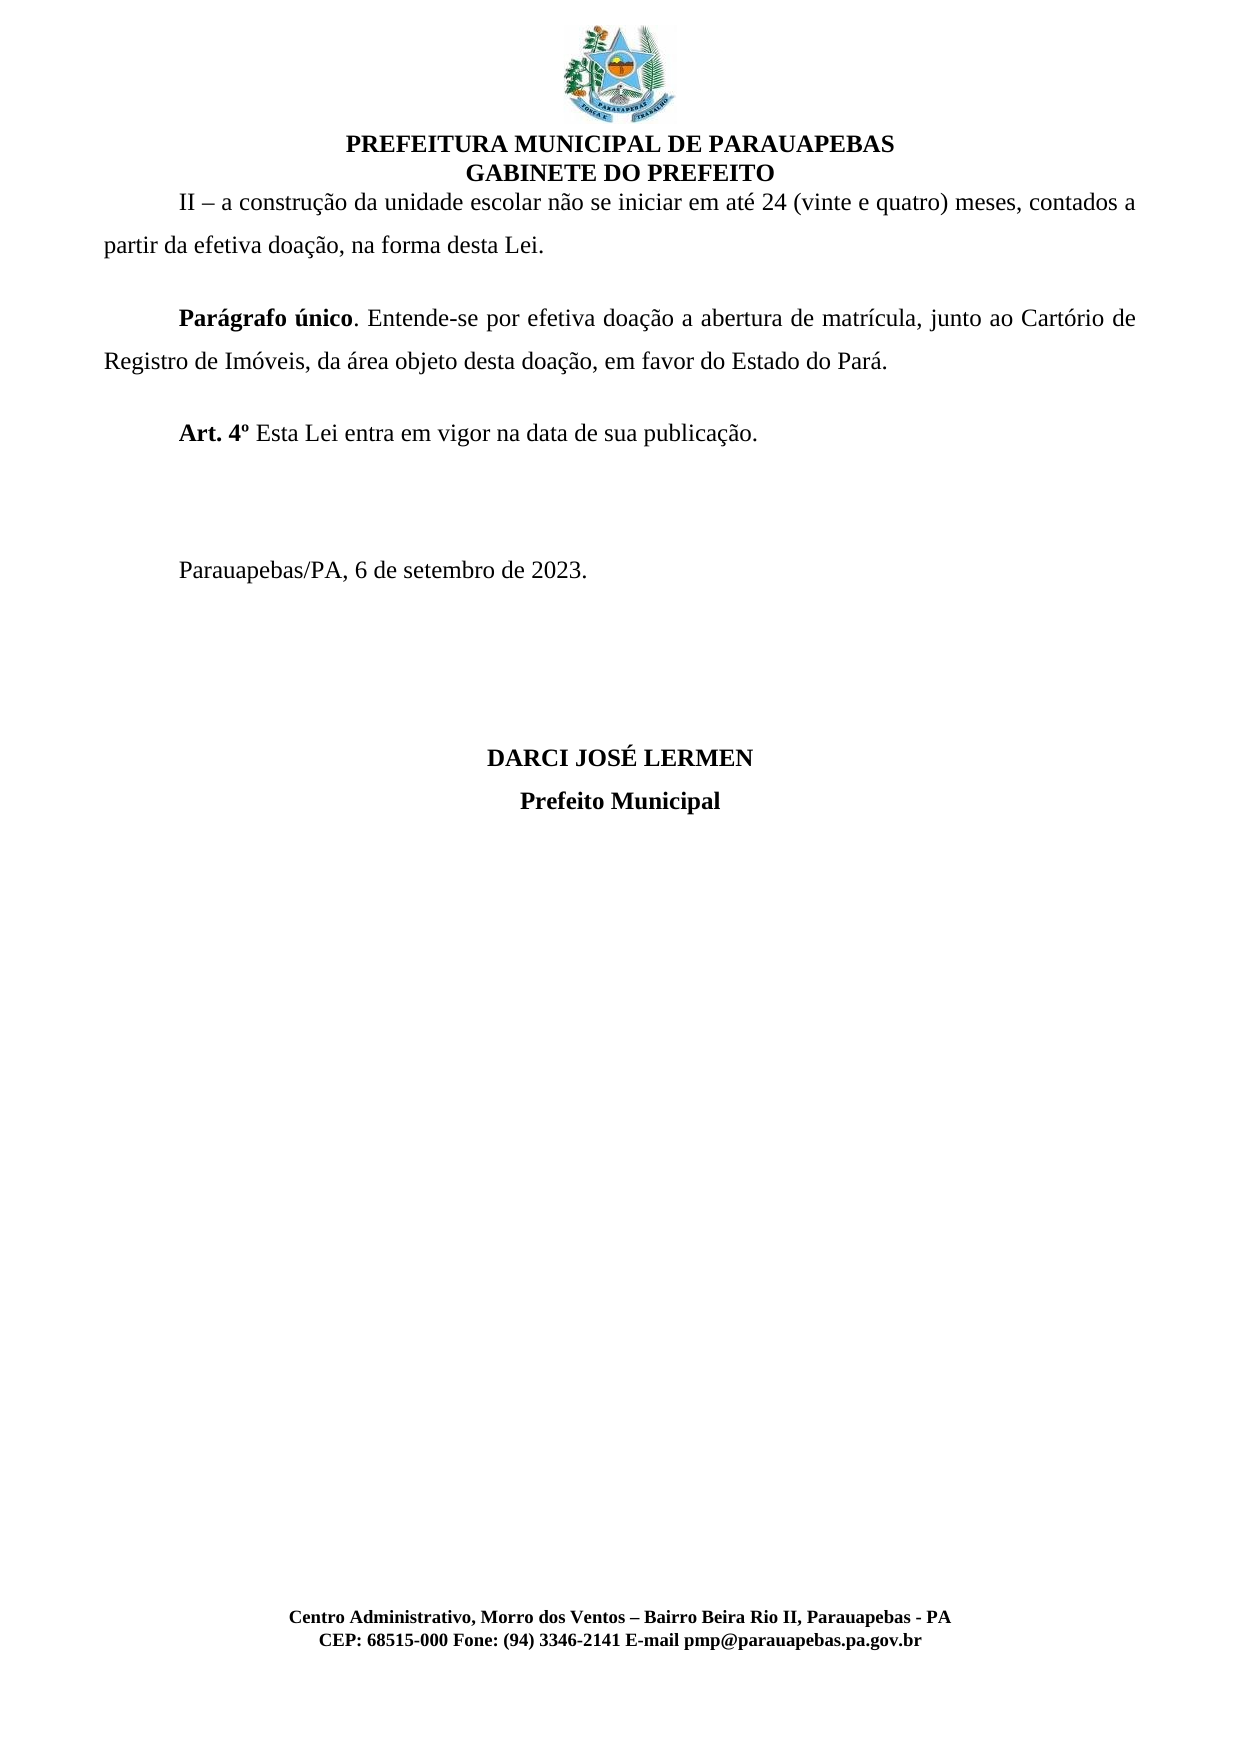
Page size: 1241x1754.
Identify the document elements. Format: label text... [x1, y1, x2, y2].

text Art. 4º Esta Lei entra em vigor na data de sua publicação. [103, 418, 1137, 447]
subtitle Prefeito Municipal [103, 786, 1137, 815]
text II – a construção da unidade escolar não se iniciar em até 24 (vinte e quatro) meses, contados a partir da efetiva doação, na forma desta Lei. [103, 187, 1137, 259]
text Parágrafo único. Entende-se por efetiva doação a abertura de matrícula, junto ao Cartório de Registro de Imóveis, da área objeto desta doação, em favor do Estado do Pará. [103, 303, 1137, 374]
text Parauapebas/PA, 6 de setembro de 2023. [103, 555, 1137, 584]
subtitle DARCI JOSÉ LERMEN [103, 743, 1137, 772]
picture [563, 25, 677, 124]
